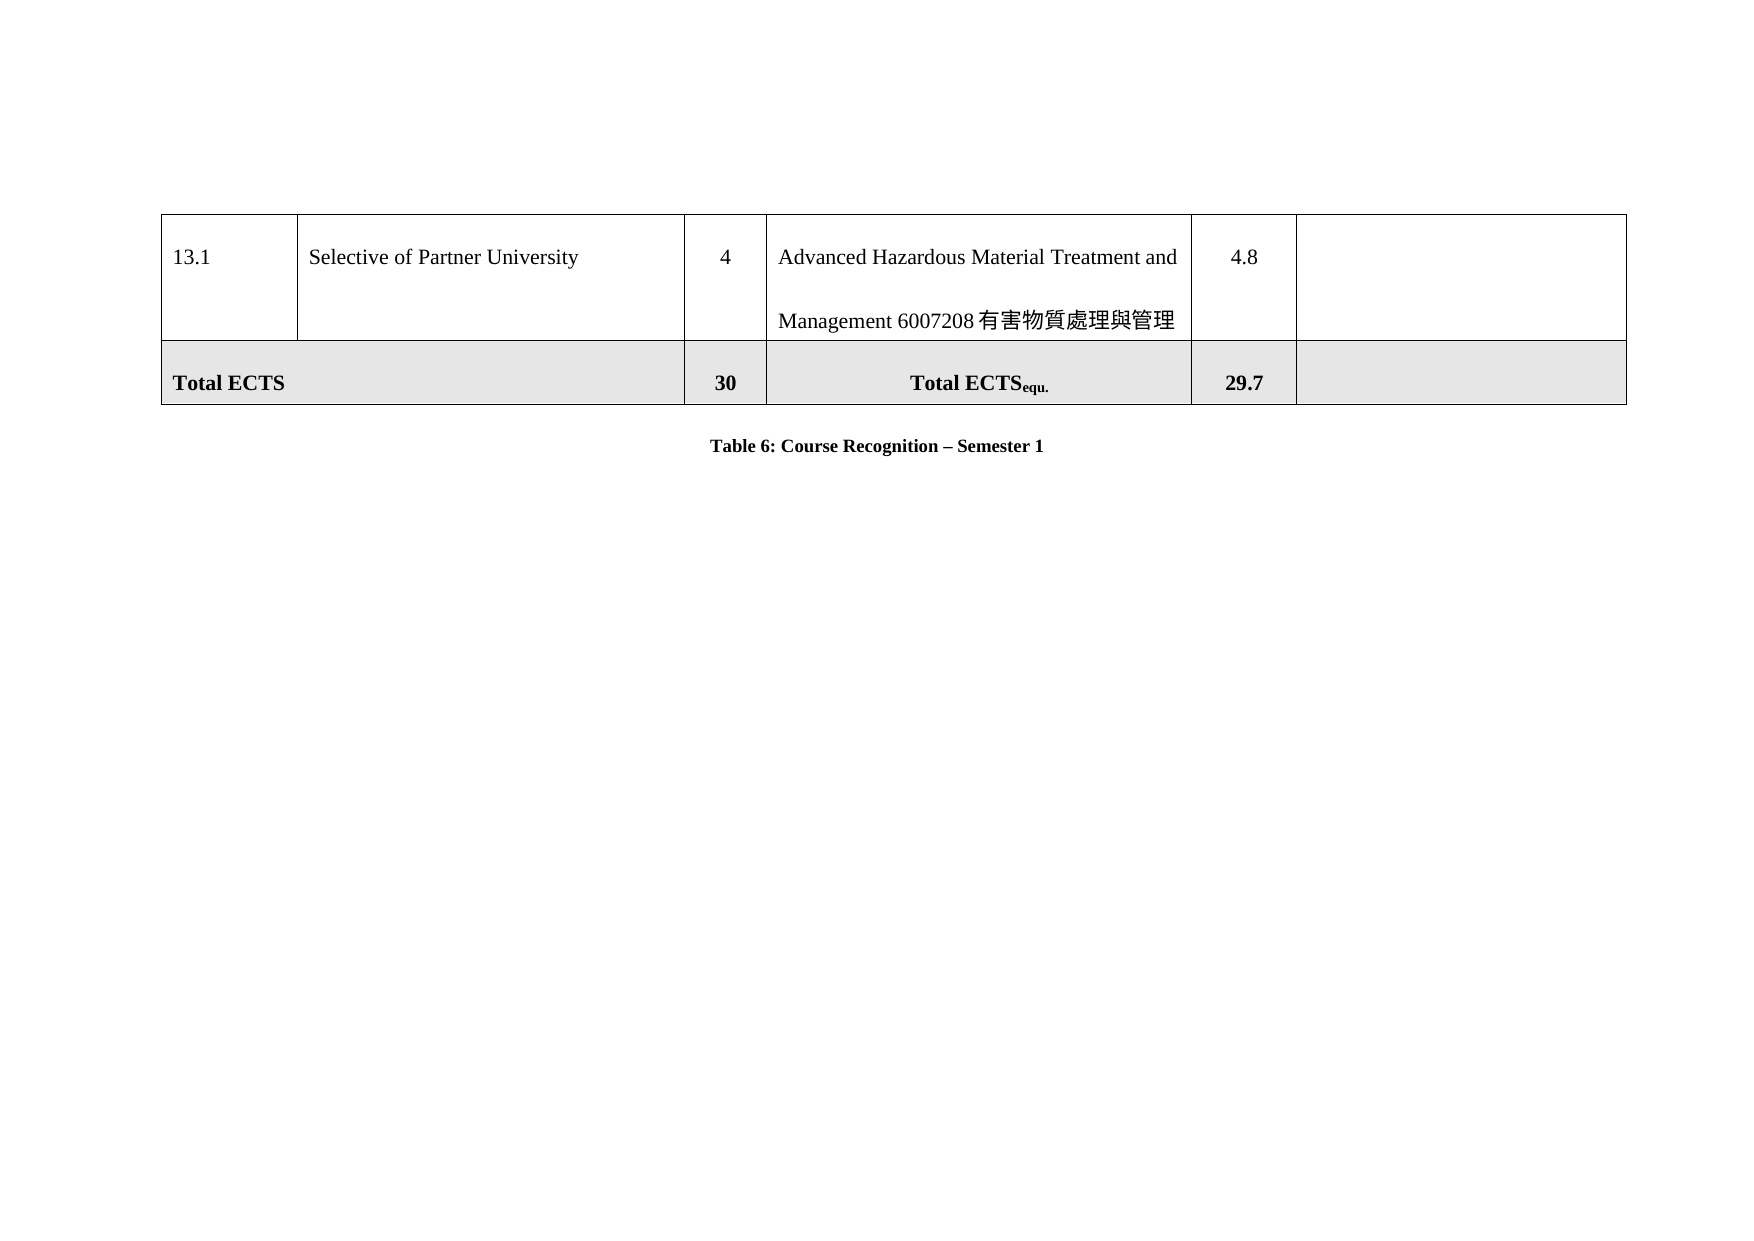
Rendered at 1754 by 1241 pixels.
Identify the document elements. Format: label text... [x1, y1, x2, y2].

text Table 6: Course Recognition – Semester 1 [150, 404, 1604, 467]
table_cell 4.8 [1192, 215, 1296, 340]
table_cell Selective of Partner University [298, 215, 684, 340]
table_cell [1297, 215, 1626, 340]
table_cell Total ECTS [162, 341, 684, 403]
table_cell 30 [685, 341, 766, 403]
table_cell Total ECTSequ. [767, 341, 1191, 403]
table_cell Advanced Hazardous Material Treatment and Management 6007208有害物質處理與管理 [767, 215, 1191, 340]
table_cell 13.1 [162, 215, 297, 340]
table_cell 29.7 [1192, 341, 1296, 403]
table_cell 4 [685, 215, 766, 340]
table_cell [1297, 341, 1626, 403]
